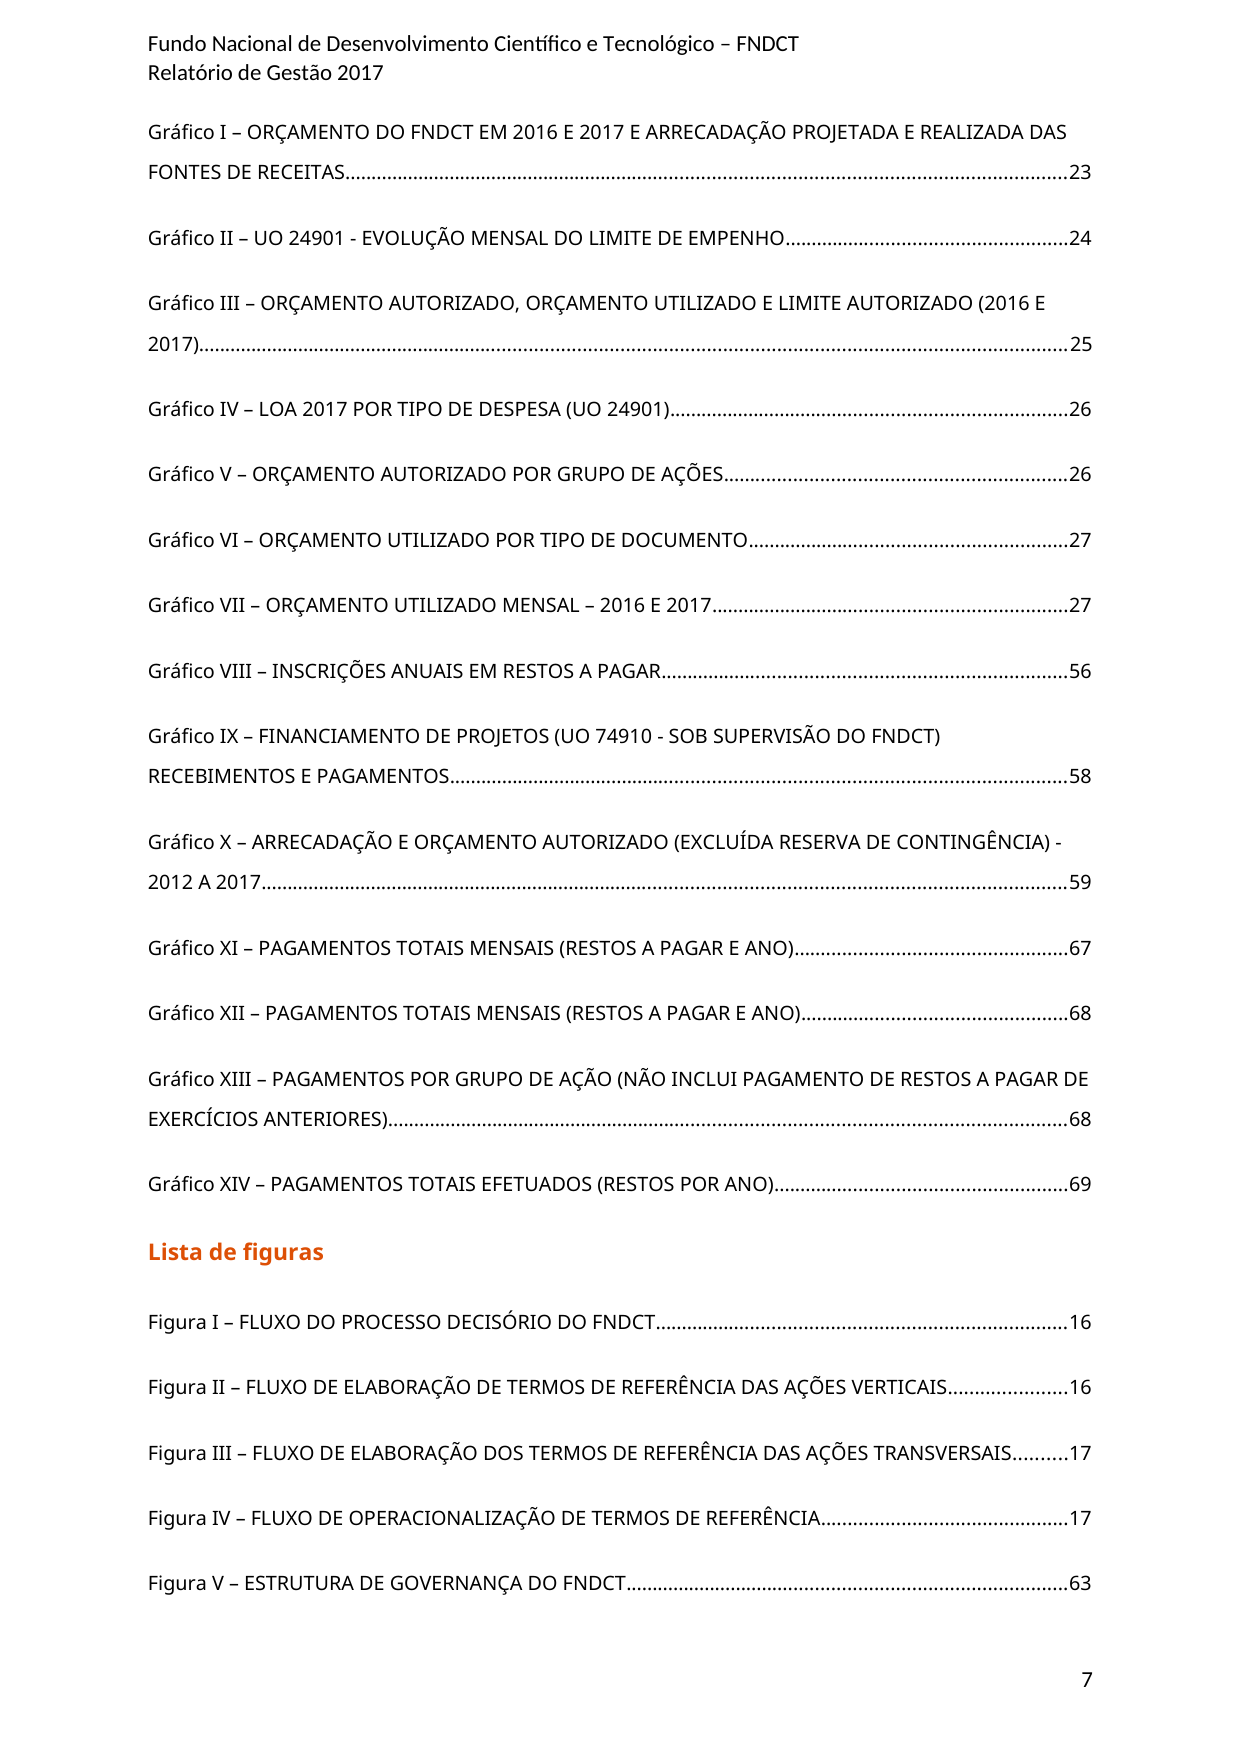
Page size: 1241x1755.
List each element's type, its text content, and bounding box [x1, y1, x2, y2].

text Gráfico IX – FINANCIAMENTO DE PROJETOS (UO 74910 - SOB SUPERVISÃO DO FNDCT) RECEBIMENTOS E PAGAMENTOS 58 [148, 722, 1093, 790]
text Gráfico VI – ORÇAMENTO UTILIZADO POR TIPO DE DOCUMENTO 27 [148, 526, 1093, 553]
text Gráfico I – ORÇAMENTO DO FNDCT EM 2016 E 2017 E ARRECADAÇÃO PROJETADA E REALIZADA DAS FONTES DE RECEITAS 23 [148, 118, 1093, 186]
text Gráfico VII – ORÇAMENTO UTILIZADO MENSAL – 2016 E 2017 27 [148, 591, 1093, 618]
text Figura V – ESTRUTURA DE GOVERNANÇA DO FNDCT 63 [148, 1569, 1093, 1597]
text Figura II – FLUXO DE ELABORAÇÃO DE TERMOS DE REFERÊNCIA DAS AÇÕES VERTICAIS 16 [148, 1373, 1093, 1400]
text Gráfico XII – PAGAMENTOS TOTAIS MENSAIS (RESTOS A PAGAR E ANO) 68 [148, 999, 1093, 1026]
text Lista de figuras [148, 1236, 1093, 1267]
text Figura IV – FLUXO DE OPERACIONALIZAÇÃO DE TERMOS DE REFERÊNCIA 17 [148, 1504, 1093, 1531]
text Gráfico VIII – INSCRIÇÕES ANUAIS EM RESTOS A PAGAR 56 [148, 657, 1093, 684]
text Gráfico V – ORÇAMENTO AUTORIZADO POR GRUPO DE AÇÕES 26 [148, 461, 1093, 488]
text Gráfico XI – PAGAMENTOS TOTAIS MENSAIS (RESTOS A PAGAR E ANO) 67 [148, 934, 1093, 961]
text Gráfico XIV – PAGAMENTOS TOTAIS EFETUADOS (RESTOS POR ANO) 69 [148, 1171, 1093, 1198]
text Figura I – FLUXO DO PROCESSO DECISÓRIO DO FNDCT 16 [148, 1308, 1093, 1335]
text Figura III – FLUXO DE ELABORAÇÃO DOS TERMOS DE REFERÊNCIA DAS AÇÕES TRANSVERSAIS 17 [148, 1439, 1093, 1466]
text Gráfico X – ARRECADAÇÃO E ORÇAMENTO AUTORIZADO (EXCLUÍDA RESERVA DE CONTINGÊNCIA) - 2012 A 2017 59 [148, 828, 1093, 896]
text Gráfico III – ORÇAMENTO AUTORIZADO, ORÇAMENTO UTILIZADO E LIMITE AUTORIZADO (2016 E 2017) 25 [148, 289, 1093, 357]
text Gráfico XIII – PAGAMENTOS POR GRUPO DE AÇÃO (NÃO INCLUI PAGAMENTO DE RESTOS A PAGAR DE EXERCÍCIOS ANTERIORES) 68 [148, 1065, 1093, 1132]
text Gráfico IV – LOA 2017 POR TIPO DE DESPESA (UO 24901) 26 [148, 395, 1093, 422]
text Gráfico II – UO 24901 - EVOLUÇÃO MENSAL DO LIMITE DE EMPENHO 24 [148, 224, 1093, 251]
